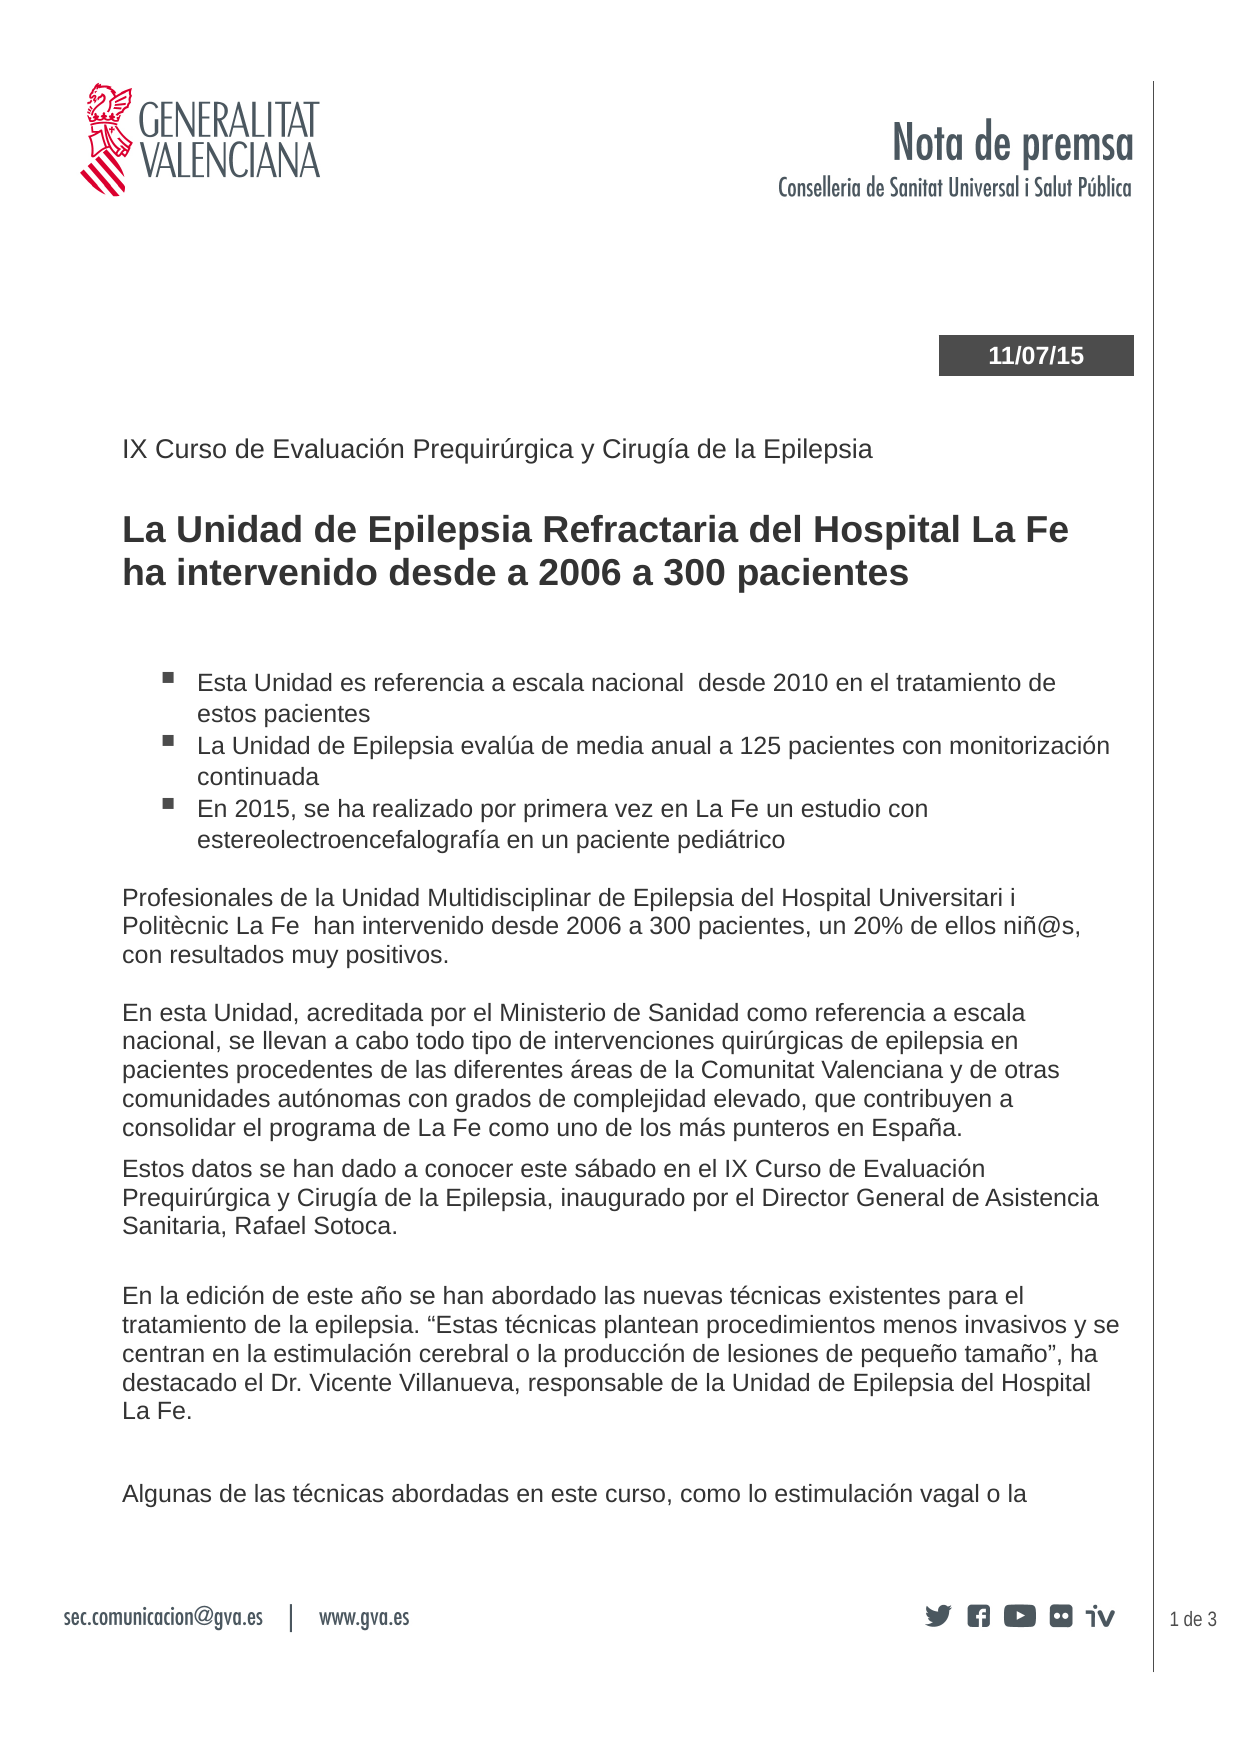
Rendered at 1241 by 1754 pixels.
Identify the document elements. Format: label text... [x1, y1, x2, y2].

table_header [122, 335, 939, 375]
text Estos datos se han dado a conocer este sábado en el IX Curso de Evaluación Prequirúrgica y Cirugía de la Epilepsia, inaugurado por el Director General de Asistencia Sanitaria, Rafael Sotoca. [122, 1154, 1123, 1240]
picture [0, 1582, 1241, 1754]
picture [0, 0, 1241, 278]
table_header 07/11/15 [940, 336, 1133, 375]
text En esta Unidad, acreditada por el Ministerio de Sanidad como referencia a escala nacional, se llevan a cabo todo tipo de intervenciones quirúrgicas de epilepsia en pacientes procedentes de las diferentes áreas de la Comunitat Valenciana y de otras comunidades autónomas con grados de complejidad elevado, que contribuyen a consolidar el programa de La Fe como uno de los más punteros en España. [122, 998, 1123, 1141]
text La Unidad de Epilepsia Refractaria del Hospital La Fe ha intervenido desde a 2006 a 300 pacientes [122, 507, 1123, 593]
text IX Curso de Evaluación Prequirúrgica y Cirugía de la Epilepsia [122, 433, 1123, 464]
list Esta Unidad es referencia a escala nacional desde 2010 en el tratamiento de estos pacientes [159, 665, 1123, 728]
text Profesionales de la Unidad Multidisciplinar de Epilepsia del Hospital Universitari i Politècnic La Fe han intervenido desde 2006 a 300 pacientes, un 20% de ellos niñ@s, con resultados muy positivos. [122, 883, 1123, 969]
text En la edición de este año se han abordado las nuevas técnicas existentes para el tratamiento de la epilepsia. “Estas técnicas plantean procedimientos menos invasivos y se centran en la estimulación cerebral o la producción de lesiones de pequeño tamaño”, ha destacado el Dr. Vicente Villanueva, responsable de la Unidad de Epilepsia del Hospital La Fe. [122, 1281, 1123, 1425]
list En 2015, se ha realizado por primera vez en La Fe un estudio con estereolectroencefalografía en un paciente pediátrico [159, 791, 1123, 854]
text Algunas de las técnicas abordadas en este curso, como lo estimulación vagal o la [122, 1479, 1123, 1508]
list La Unidad de Epilepsia evalúa de media anual a 125 pacientes con monitorización continuada [159, 728, 1123, 791]
